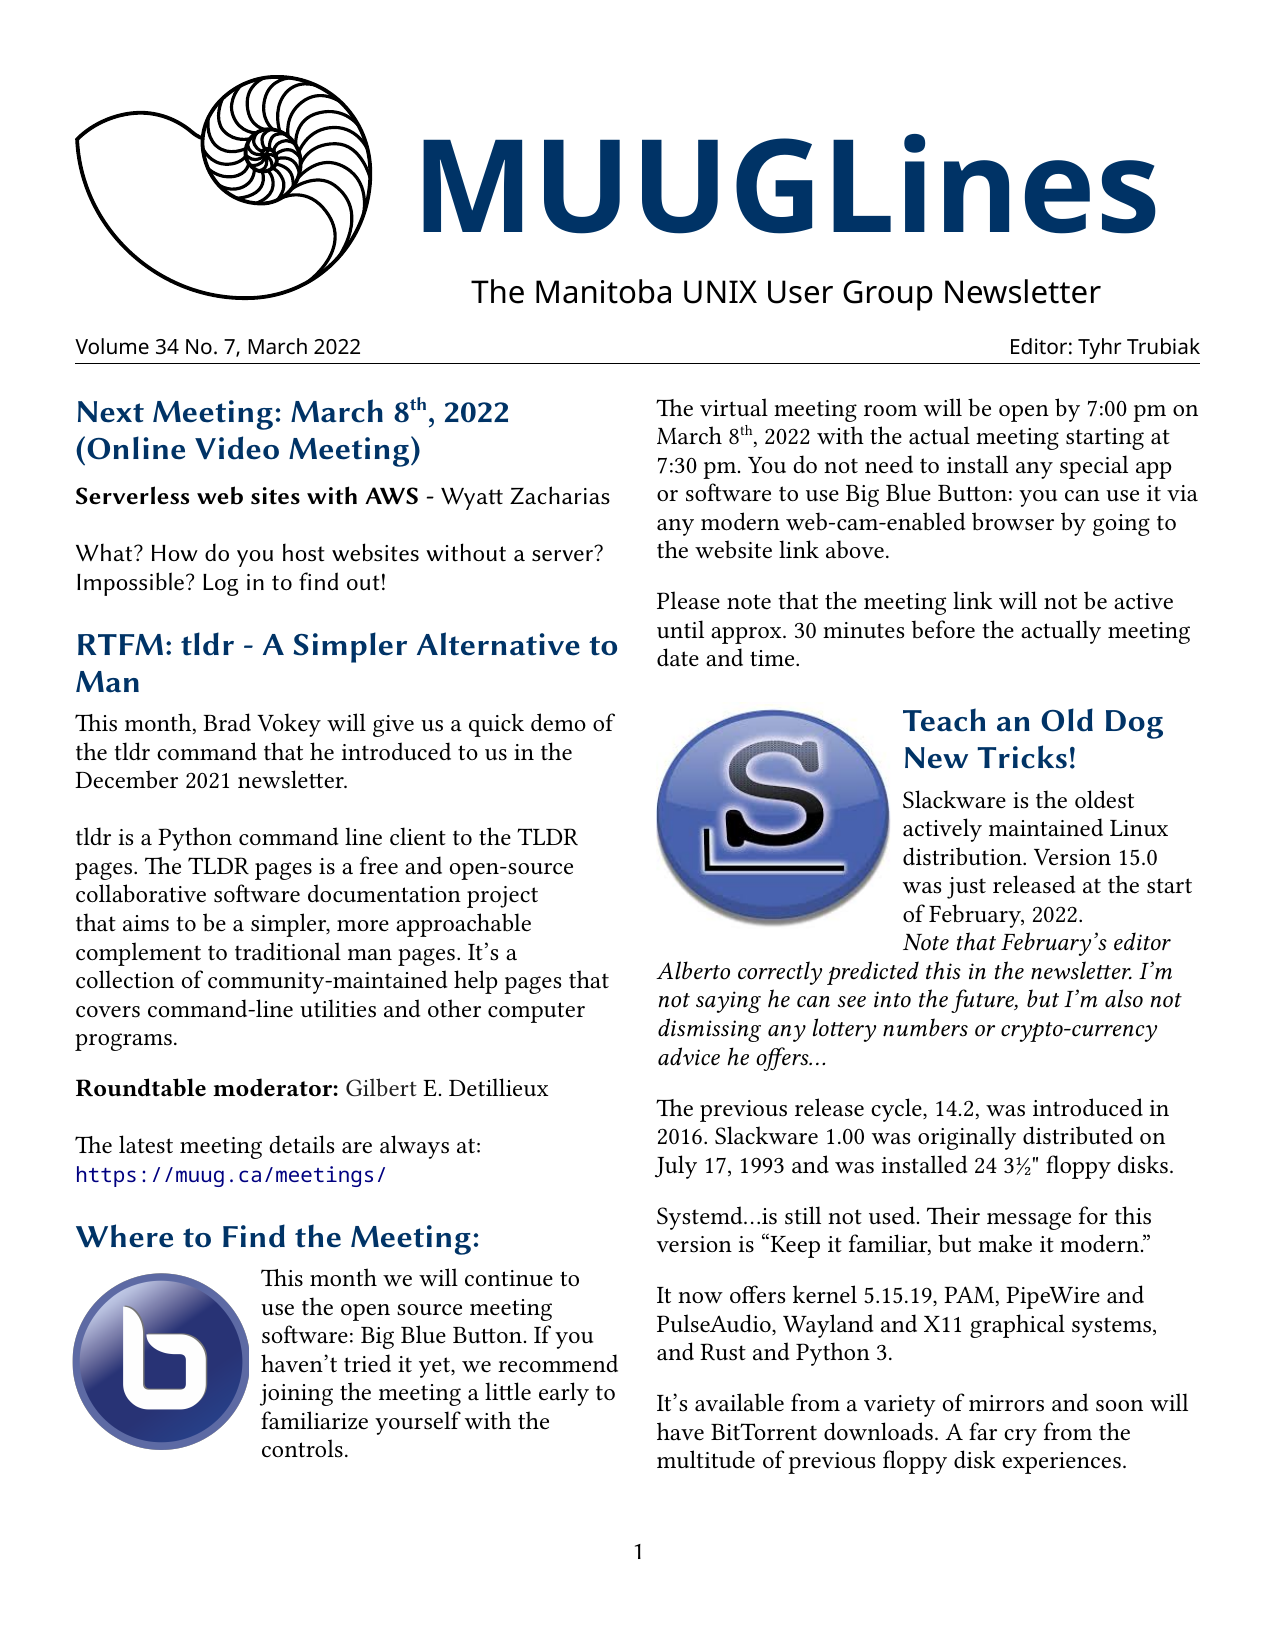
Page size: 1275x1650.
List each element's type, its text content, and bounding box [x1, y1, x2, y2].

text Slackware is the oldest actively maintained Linux distribution. Version 15.0 was just released at the start of February, 2022. Note that February’s editor Alberto correctly predicted this in the newsletter. I’m not saying he can see into the future, but I’m also not dismissing any lottery numbers or crypto-currency advice he offers... [656, 786, 1200, 1071]
picture [72, 1273, 249, 1450]
text [280, 94, 312, 131]
text [292, 182, 350, 264]
text The Manitoba UNIX User Group Newsletter [75, 270, 1200, 313]
text MUUGLines [330, 94, 1200, 270]
picture [656, 702, 891, 938]
text [299, 165, 362, 233]
text The virtual meeting room will be open by 7:00 pm on March 8th, 2022 with the actual meeting starting at 7:30 pm. You do not need to install any special app or software to use Big Blue Button: you can use it via any modern web-cam-enabled browser by going to the website link above. [656, 393, 1200, 565]
text Roundtable moderator: Gilbert E. Detillieux The latest meeting details are always at: https://muug.ca/meetings/ [75, 1074, 619, 1188]
text Systemd...is still not used. Their message for this version is “Keep it familiar, but make it modern.” [656, 1202, 1200, 1259]
text [75, 150, 147, 270]
text [266, 94, 282, 128]
text [301, 130, 367, 163]
text [210, 109, 246, 150]
subtitle Next Meeting: March 8th, 2022 (Online Video Meeting) [75, 393, 619, 467]
subtitle Teach an Old Dog New Tricks! [891, 703, 1200, 777]
text This month we will continue to use the open source meeting software: Big Blue Button. If you haven’t tried it yet, we recommend joining the meeting a little early to familiarize yourself with the controls. [75, 1264, 619, 1464]
subtitle Where to Find the Meeting: [75, 1218, 619, 1255]
text [303, 146, 368, 193]
text The previous release cycle, 14.2, was introduced in 2016. Slackware 1.00 was originally distributed on July 17, 1993 and was installed 24 3½" floppy disks. [656, 1093, 1200, 1179]
text [221, 94, 250, 137]
text [249, 94, 267, 127]
text [290, 98, 348, 138]
text [80, 115, 333, 270]
subtitle Serverless web sites with AWS - Wyatt Zacharias What? How do you host websites without a server? Impossible? Log in to find out! [75, 482, 619, 596]
text This month, Brad Vokey will give us a quick demo of the tldr command that he introduced to us in the December 2021 newsletter. tldr is a Python command line client to the TLDR pages. The TLDR pages is a free and open-source collaborative software documentation project that aims to be a simpler, more approachable complement to traditional man pages. It’s a collection of community-maintained help pages that covers command-line utilities and other computer programs. [75, 709, 619, 1052]
text It now offers kernel 5.15.19, PAM, PipeWire and PulseAudio, Wayland and X11 graphical systems, and Rust and Python 3. [656, 1281, 1200, 1367]
text [75, 94, 223, 137]
text Please note that the meeting link will not be active until approx. 30 minutes before the actually meeting date and time. [656, 587, 1200, 673]
subtitle RTFM: tldr - A Simpler Alternative to Man [75, 626, 619, 700]
text It’s available from a variety of mirrors and soon will have BitTorrent downloads. A far cry from the multitude of previous floppy disk experiences. [656, 1389, 1200, 1475]
text [234, 94, 257, 131]
text [298, 114, 360, 146]
text Volume 34 No. 7, March 2022 Editor: Tyhr Trubiak [75, 332, 1200, 363]
